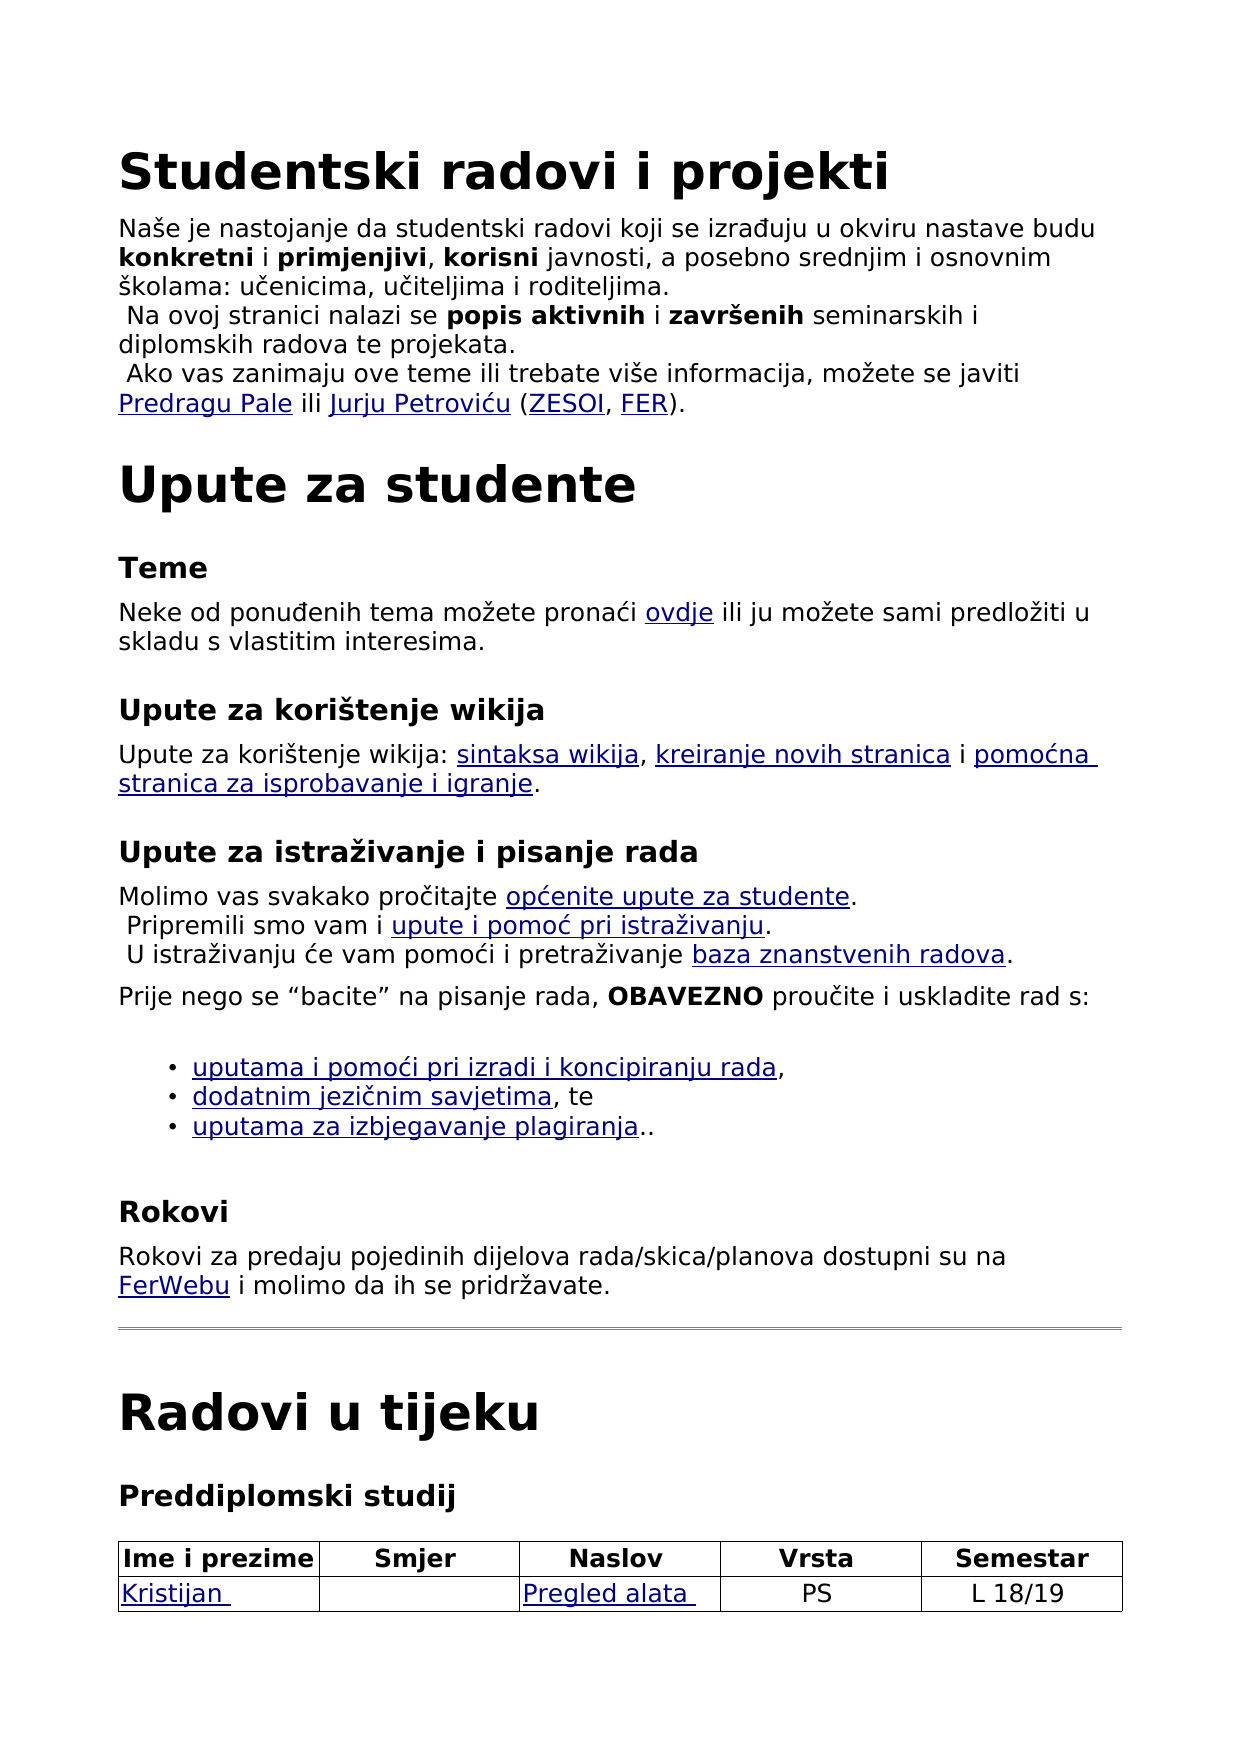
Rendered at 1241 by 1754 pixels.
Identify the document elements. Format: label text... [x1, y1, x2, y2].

table_cell [320, 1577, 519, 1611]
text Naše je nastojanje da studentski radovi koji se izrađuju u okviru nastave budu konkretni i primjenjivi, korisni javnosti, a posebno srednjim i osnovnim školama: učenicima, učiteljima i roditeljima. Na ovoj stranici nalazi se popis aktivnih i završenih seminarskih i diplomskih radova te projekata. Ako vas zanimaju ove teme ili trebate više informacija, možete se javiti Predragu Pale ili Jurju Petroviću (ZESOI, FER). [118, 214, 1122, 418]
table_header Vrsta [721, 1542, 921, 1576]
table_header Ime i prezime [119, 1542, 319, 1576]
table_cell Kristijan [119, 1577, 319, 1611]
subtitle Preddiplomski studij [118, 1480, 1122, 1514]
table_cell Pregled alata [520, 1577, 720, 1611]
text Prije nego se “bacite” na pisanje rada, OBAVEZNO proučite i uskladite rad s: [118, 982, 1122, 1011]
subtitle Teme [118, 551, 1122, 585]
subtitle Studentski radovi i projekti [118, 143, 1122, 201]
table_header Naslov [520, 1542, 720, 1576]
table_cell L 18/19 [922, 1577, 1122, 1611]
table_header Smjer [320, 1542, 519, 1576]
text Upute za korištenje wikija: sintaksa wikija, kreiranje novih stranica i pomoćna stranica za isprobavanje i igranje. [118, 740, 1122, 798]
table_cell PS [721, 1577, 921, 1611]
subtitle Upute za istraživanje i pisanje rada [118, 836, 1122, 870]
subtitle Rokovi [118, 1195, 1122, 1229]
text Rokovi za predaju pojedinih dijelova rada/skica/planova dostupni su na FerWebu i molimo da ih se pridržavate. [118, 1242, 1122, 1300]
subtitle Upute za korištenje wikija [118, 693, 1122, 727]
subtitle Upute za studente [118, 456, 1122, 514]
text Molimo vas svakako pročitajte općenite upute za studente. Pripremili smo vam i upute i pomoć pri istraživanju. U istraživanju će vam pomoći i pretraživanje baza znanstvenih radova. [118, 882, 1122, 970]
list uputama i pomoći pri izradi i koncipiranju rada, [177, 1053, 1122, 1083]
text Neke od ponuđenih tema možete pronaći ovdje ili ju možete sami predložiti u skladu s vlastitim interesima. [118, 598, 1122, 656]
table_header Semestar [922, 1542, 1122, 1576]
list dodatnim jezičnim savjetima, te [177, 1083, 1122, 1112]
list uputama za izbjegavanje plagiranja.. [177, 1112, 1122, 1141]
subtitle Radovi u tijeku [118, 1384, 1122, 1442]
